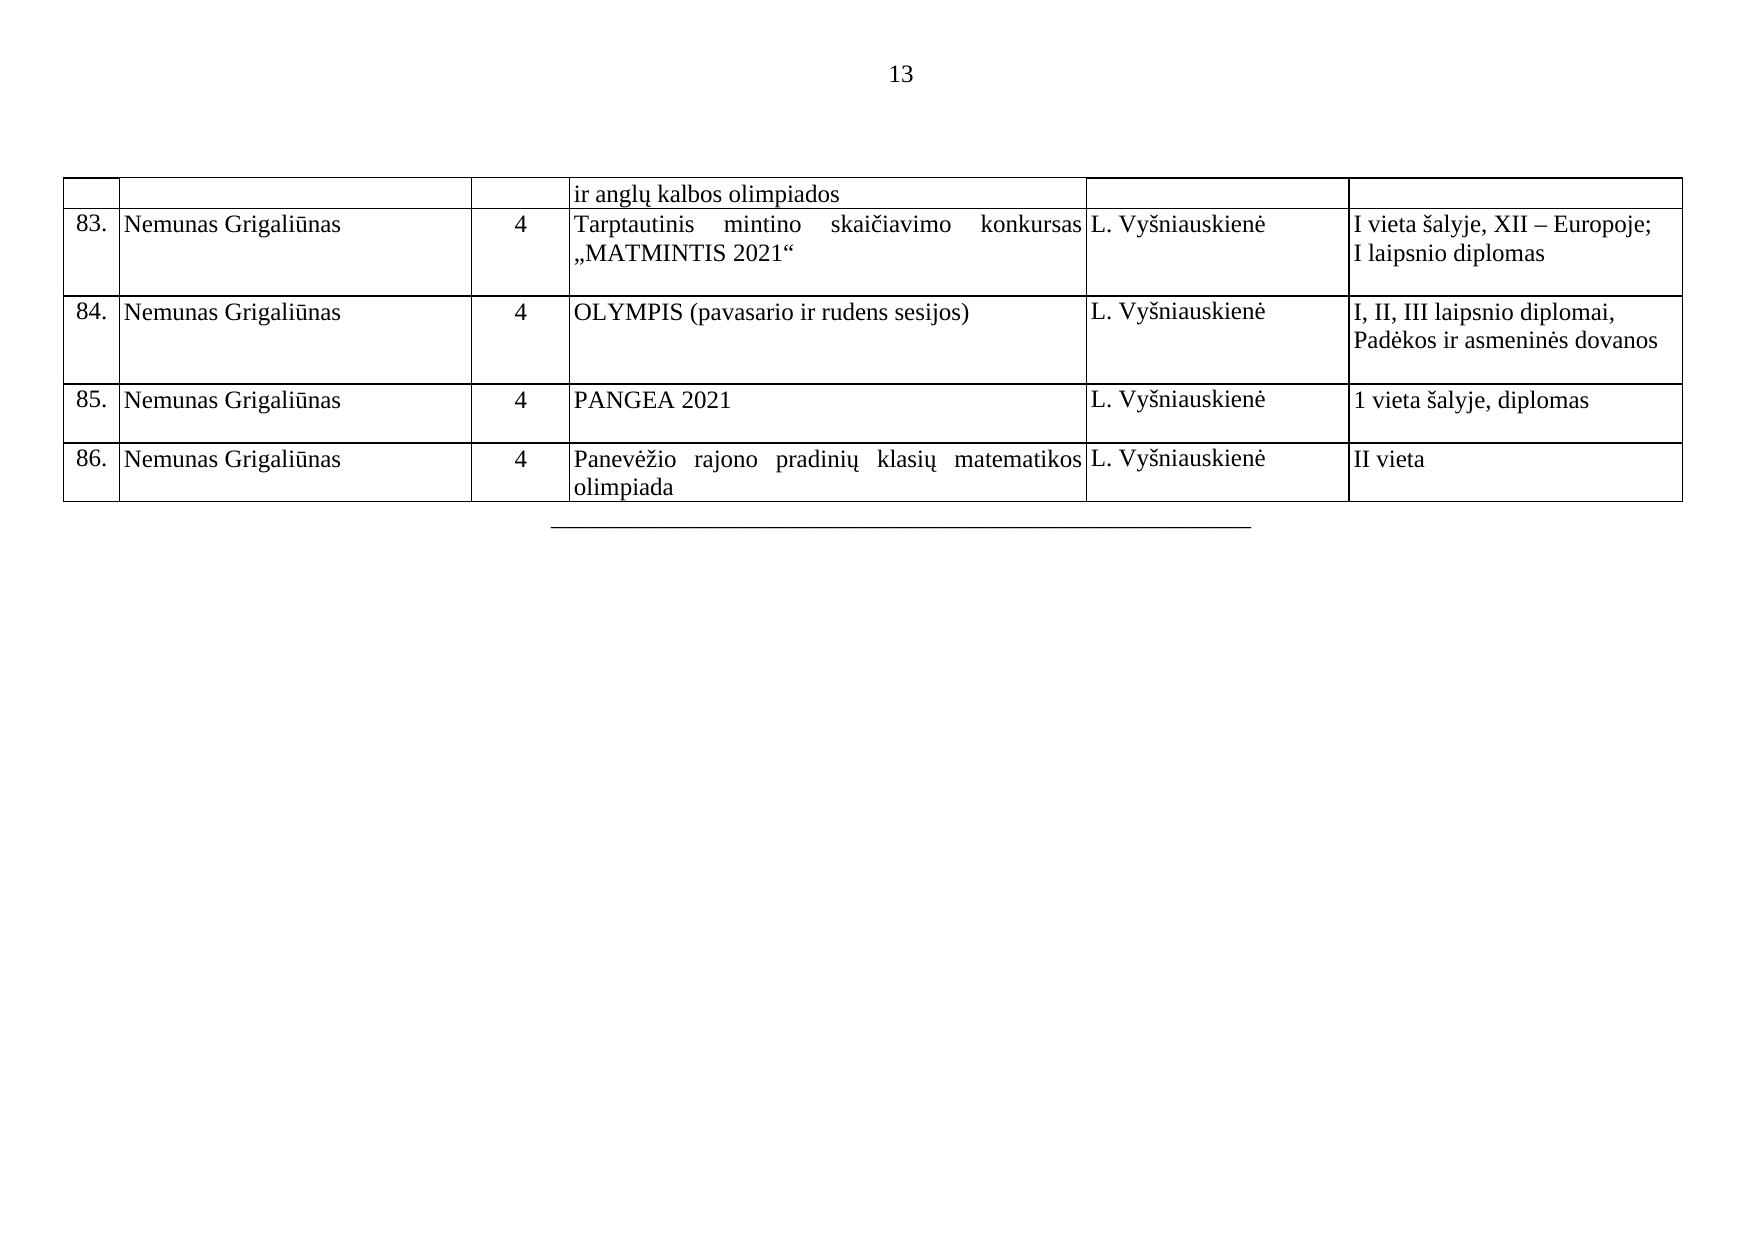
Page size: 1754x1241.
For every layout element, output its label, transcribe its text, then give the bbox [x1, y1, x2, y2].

table_cell L. Vyšniauskienė [1087, 444, 1348, 501]
table_cell 4 [472, 385, 569, 442]
table_cell L. Vyšniauskienė [1087, 297, 1348, 383]
table_cell Panevėžio rajono pradinių klasių matematikos olimpiada [570, 444, 1086, 501]
table_cell Tarptautinis mintino skaičiavimo konkursas „MATMINTIS 2021“ [570, 209, 1086, 295]
table_cell [120, 178, 471, 207]
table_cell [1350, 179, 1682, 207]
table_cell 4 [472, 444, 569, 501]
table_cell 85. [64, 385, 119, 442]
table_cell PANGEA 2021 [570, 385, 1086, 442]
table_cell [1087, 179, 1348, 207]
table_cell Nemunas Grigaliūnas [120, 444, 471, 501]
table_cell Nemunas Grigaliūnas [120, 209, 471, 295]
table_cell II vieta [1350, 444, 1682, 501]
table_cell Nemunas Grigaliūnas [120, 297, 471, 383]
table_cell 4 [472, 297, 569, 383]
table_cell L. Vyšniauskienė [1087, 385, 1348, 442]
table_cell OLYMPIS (pavasario ir rudens sesijos) [570, 297, 1086, 383]
table_cell L. Vyšniauskienė [1087, 209, 1348, 295]
table_cell 86. [64, 444, 119, 501]
table_cell I vieta šalyje, XII – Europoje; I laipsnio diplomas [1350, 209, 1682, 295]
table_cell 84. [64, 297, 119, 383]
table_cell ir anglų kalbos olimpiados [570, 178, 1086, 207]
table_cell 83. [64, 209, 119, 295]
table_cell Nemunas Grigaliūnas [120, 385, 471, 442]
text ________________________________________________________ [59, 502, 1742, 531]
table_cell 1 vieta šalyje, diplomas [1350, 385, 1682, 442]
table_cell [64, 179, 119, 207]
table_cell 4 [472, 209, 569, 295]
table_cell [472, 178, 569, 207]
table_cell I, II, III laipsnio diplomai, Padėkos ir asmeninės dovanos [1350, 297, 1682, 383]
